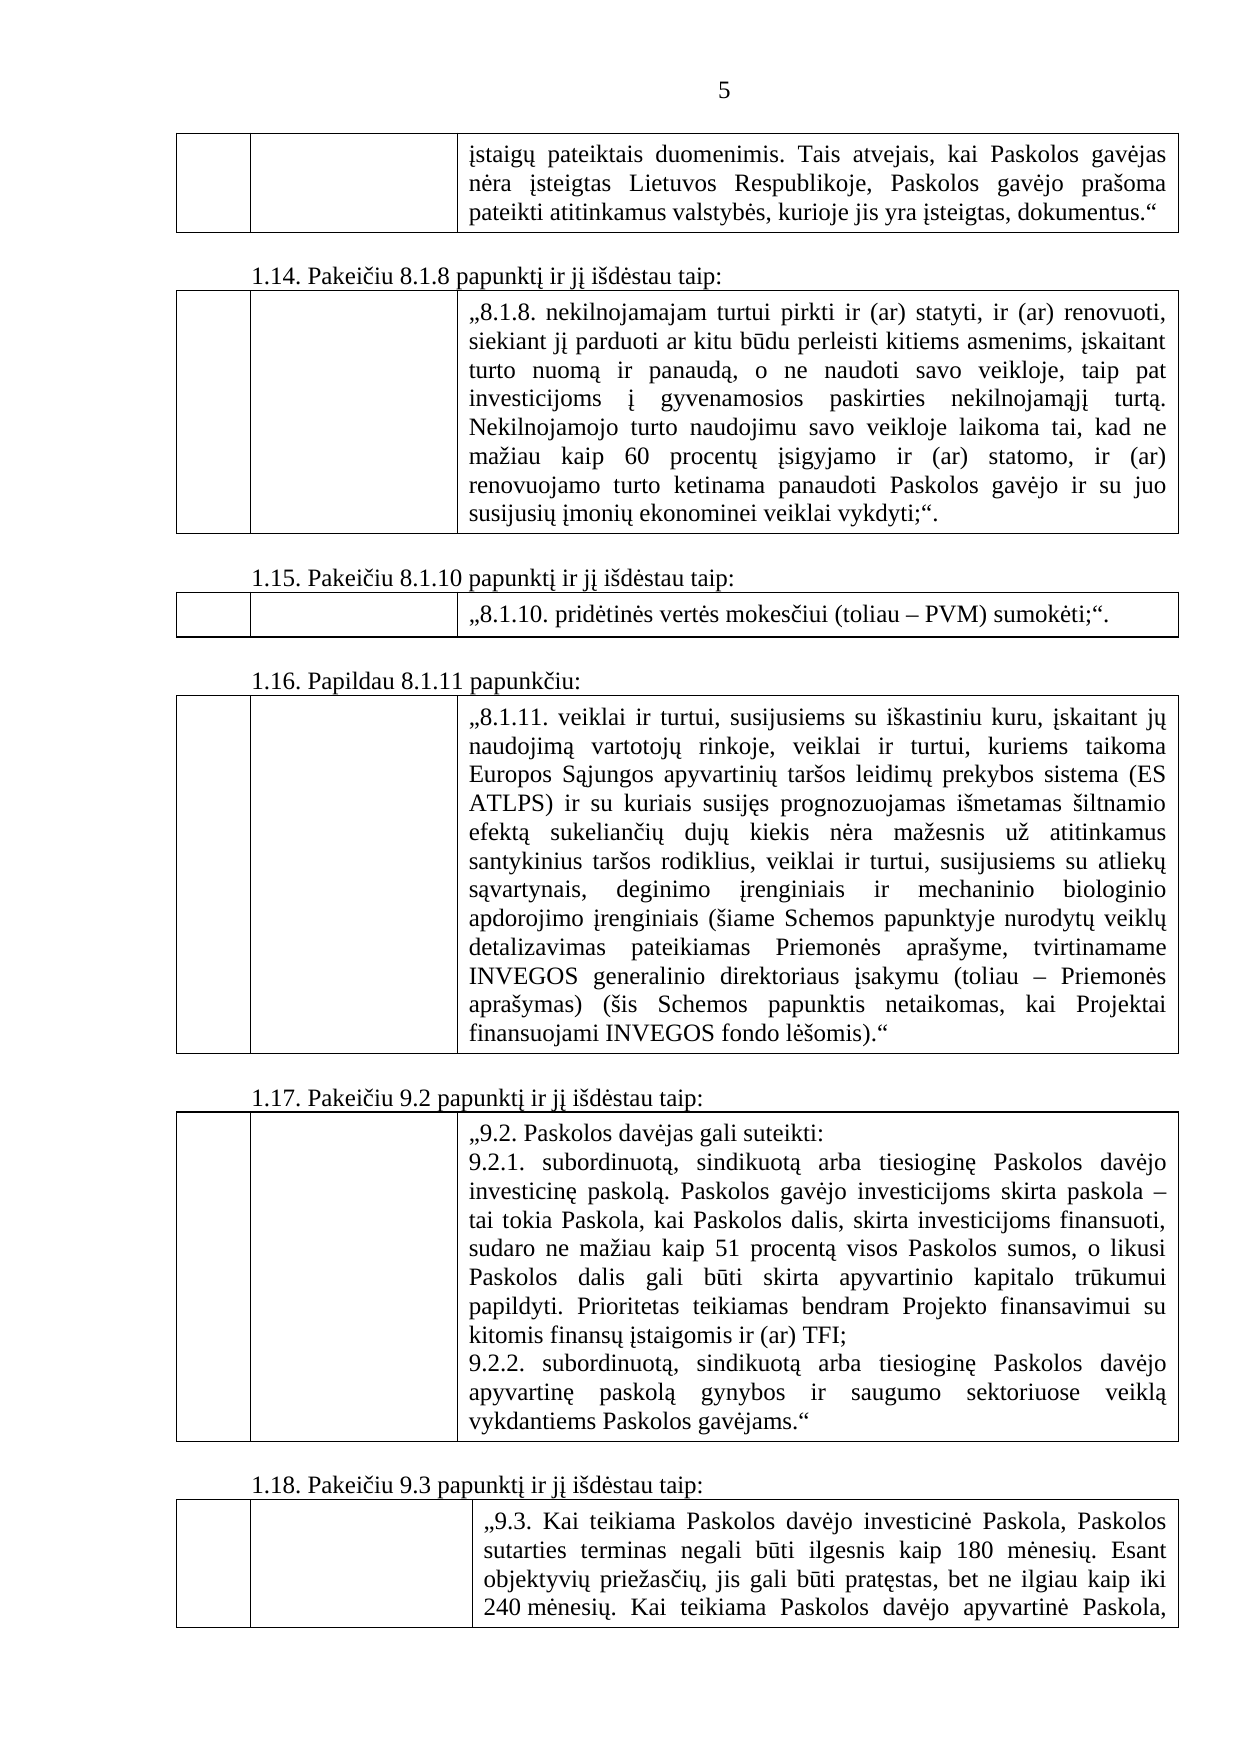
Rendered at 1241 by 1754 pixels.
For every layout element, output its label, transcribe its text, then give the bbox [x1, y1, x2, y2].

table_header „8.1.8. nekilnojamajam turtui pirkti ir (ar) statyti, ir (ar) renovuoti, siekiant jį parduoti ar kitu būdu perleisti kitiems asmenims, įskaitant turto nuomą ir panaudą, o ne naudoti savo veikloje, taip pat investicijoms į gyvenamosios paskirties nekilnojamąjį turtą. Nekilnojamojo turto naudojimu savo veikloje laikoma tai, kad ne mažiau kaip 60 procentų įsigyjamo ir (ar) statomo, ir (ar) renovuojamo turto ketinama panaudoti Paskolos gavėjo ir su juo susijusių įmonių ekonominei veiklai vykdyti;“. [458, 291, 1178, 533]
text 1.18. Pakeičiu 9.3 papunktį ir jį išdėstau taip: [177, 1470, 1196, 1499]
table_header „9.2. Paskolos davėjas gali suteikti: 9.2.1. subordinuotą, sindikuotą arba tiesioginę Paskolos davėjo investicinę paskolą. Paskolos gavėjo investicijoms skirta paskola – tai tokia Paskola, kai Paskolos dalis, skirta investicijoms finansuoti, sudaro ne mažiau kaip 51 procentą visos Paskolos sumos, o likusi Paskolos dalis gali būti skirta apyvartinio kapitalo trūkumui papildyti. Prioritetas teikiamas bendram Projekto finansavimui su kitomis finansų įstaigomis ir (ar) TFI; 9.2.2. subordinuotą, sindikuotą arba tiesioginę Paskolos davėjo apyvartinę paskolą gynybos ir saugumo sektoriuose veiklą vykdantiems Paskolos gavėjams.“ [458, 1113, 1178, 1441]
table_header [177, 291, 250, 533]
text 1.16. Papildau 8.1.11 papunkčiu: [177, 666, 1181, 695]
table_header įstaigų pateiktais duomenimis. Tais atvejais, kai Paskolos gavėjas nėra įsteigtas Lietuvos Respublikoje, Paskolos gavėjo prašoma pateikti atitinkamus valstybės, kurioje jis yra įsteigtas, dokumentus.“ [458, 134, 1178, 232]
table_header [177, 134, 250, 232]
table_header [251, 1500, 472, 1627]
table_header [177, 1500, 250, 1627]
text 1.15. Pakeičiu 8.1.10 papunktį ir jį išdėstau taip: [177, 563, 1181, 592]
table_header [251, 593, 457, 636]
table_header „8.1.10. pridėtinės vertės mokesčiui (toliau – PVM) sumokėti;“. [458, 593, 1178, 636]
text 1.17. Pakeičiu 9.2 papunktį ir jį išdėstau taip: [177, 1083, 1181, 1111]
table_header [177, 1113, 250, 1441]
table_header [251, 1113, 457, 1441]
table_header „9.3. Kai teikiama Paskolos davėjo investicinė Paskola, Paskolos sutarties terminas negali būti ilgesnis kaip 180 mėnesių. Esant objektyvių priežasčių, jis gali būti pratęstas, bet ne ilgiau kaip iki 240 mėnesių. Kai teikiama Paskolos davėjo apyvartinė Paskola, [473, 1500, 1178, 1627]
table_header „8.1.11. veiklai ir turtui, susijusiems su iškastiniu kuru, įskaitant jų naudojimą vartotojų rinkoje, veiklai ir turtui, kuriems taikoma Europos Sąjungos apyvartinių taršos leidimų prekybos sistema (ES ATLPS) ir su kuriais susijęs prognozuojamas išmetamas šiltnamio efektą sukeliančių dujų kiekis nėra mažesnis už atitinkamus santykinius taršos rodiklius, veiklai ir turtui, susijusiems su atliekų sąvartynais, deginimo įrenginiais ir mechaninio biologinio apdorojimo įrenginiais (šiame Schemos papunktyje nurodytų veiklų detalizavimas pateikiamas Priemonės aprašyme, tvirtinamame INVEGOS generalinio direktoriaus įsakymu (toliau – Priemonės aprašymas) (šis Schemos papunktis netaikomas, kai Projektai finansuojami INVEGOS fondo lėšomis).“ [458, 696, 1178, 1053]
table_header [251, 696, 457, 1053]
table_header [177, 696, 250, 1053]
table_header [177, 593, 250, 636]
table_header [251, 134, 457, 232]
text 1.14. Pakeičiu 8.1.8 papunktį ir jį išdėstau taip: [177, 261, 1181, 290]
table_header [251, 291, 457, 533]
